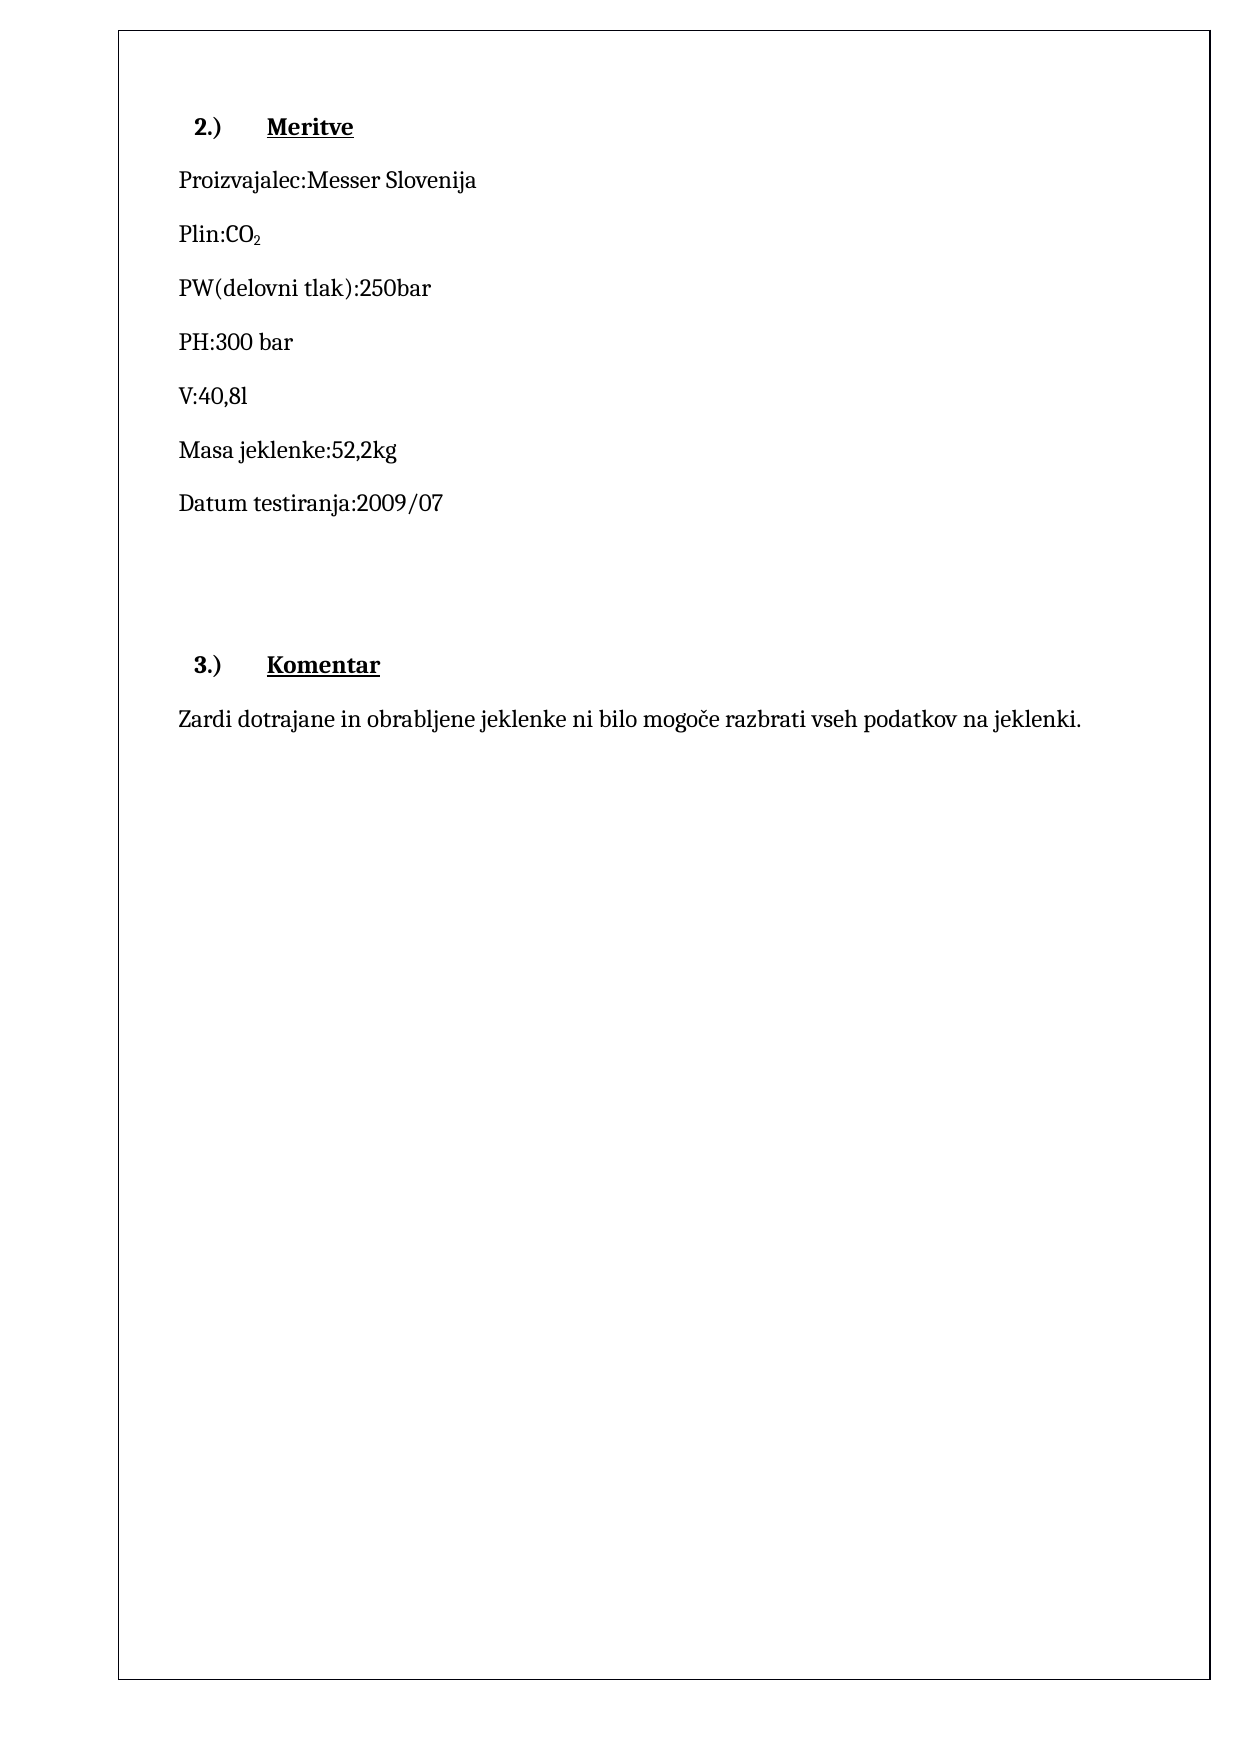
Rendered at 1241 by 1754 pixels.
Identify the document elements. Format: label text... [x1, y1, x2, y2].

text PW(delovni tlak):250bar [178, 274, 1151, 303]
text PH:300 bar [178, 328, 1151, 357]
text Proizvajalec:Messer Slovenija [178, 166, 1151, 195]
text Datum testiranja:2009/07 [178, 489, 1151, 518]
text Plin:CO2 [178, 220, 1151, 249]
text Masa jeklenke:52,2kg [178, 436, 1151, 464]
list Komentar [194, 651, 1151, 680]
text Zardi dotrajane in obrabljene jeklenke ni bilo mogoče razbrati vseh podatkov na jeklenki. [178, 705, 1151, 733]
list Meritve [194, 112, 1151, 141]
text V:40,8l [178, 382, 1151, 410]
